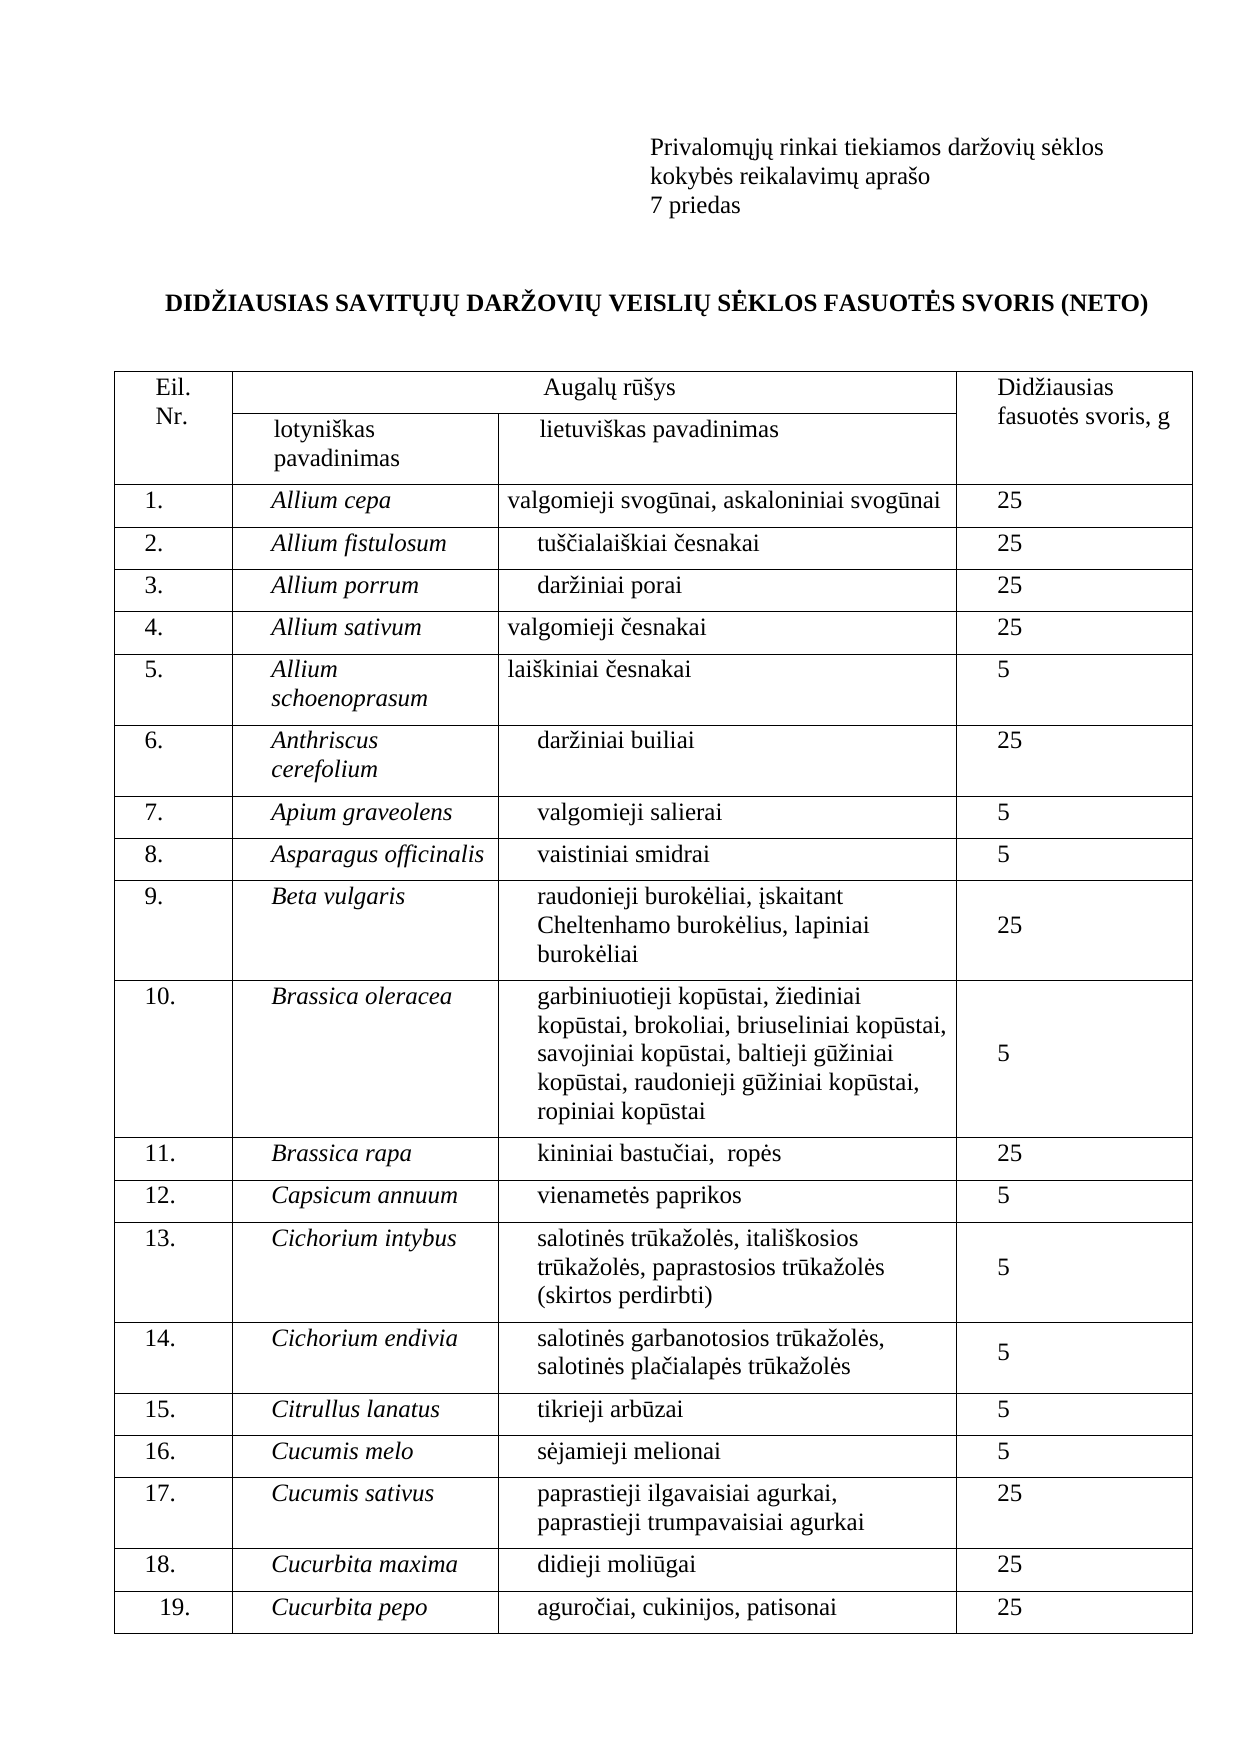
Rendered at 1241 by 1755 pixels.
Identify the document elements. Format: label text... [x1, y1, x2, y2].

table_cell lotyniškas pavadinimas [233, 414, 498, 484]
table_cell 25 [957, 726, 1192, 796]
table_cell Allium fistulosum [233, 528, 498, 569]
table_cell daržiniai porai [499, 570, 956, 611]
table_cell 8. [115, 839, 232, 880]
table_cell salotinės garbanotosios trūkažolės, salotinės plačialapės trūkažolės [499, 1323, 956, 1393]
table_cell lietuviškas pavadinimas [499, 414, 956, 484]
table_cell 25 [957, 612, 1192, 653]
table_cell Citrullus lanatus [233, 1394, 498, 1435]
table_cell Brassica rapa [233, 1138, 498, 1179]
table_cell Cucurbita maxima [233, 1549, 498, 1591]
table_cell Apium graveolens [233, 797, 498, 838]
table_cell 5 [957, 797, 1192, 838]
table_cell 6. [115, 726, 232, 796]
table_cell tuščialaiškiai česnakai [499, 528, 956, 569]
table_cell sėjamieji melionai [499, 1436, 956, 1477]
table_cell 5 [957, 1394, 1192, 1435]
table_cell 15. [115, 1394, 232, 1435]
table_cell 12. [115, 1181, 232, 1222]
table_header Eil. Nr. [115, 372, 232, 484]
table_cell Cichorium endivia [233, 1323, 498, 1393]
table_header Augalų rūšys [233, 372, 956, 413]
table_cell 5. [115, 655, 232, 724]
table_cell Allium porrum [233, 570, 498, 611]
table_cell 25 [957, 881, 1192, 980]
table_cell 25 [957, 1138, 1192, 1179]
table_cell Cichorium intybus [233, 1223, 498, 1322]
table_cell vienametės paprikos [499, 1181, 956, 1222]
table_cell laiškiniai česnakai [499, 655, 956, 724]
table_cell 25 [957, 1478, 1192, 1548]
table_cell paprastieji ilgavaisiai agurkai, paprastieji trumpavaisiai agurkai [499, 1478, 956, 1548]
table_cell 5 [957, 981, 1192, 1137]
table_cell Cucumis melo [233, 1436, 498, 1477]
text DIDŽIAUSIAS SAVITŲJŲ DARŽOVIŲ VEISLIŲ SĖKLOS FASUOTĖS SVORIS (NETO) [133, 288, 1181, 317]
table_cell valgomieji salierai [499, 797, 956, 838]
table_cell 25 [957, 570, 1192, 611]
table_cell Cucurbita pepo [233, 1592, 498, 1633]
table_cell 5 [957, 655, 1192, 724]
table_cell 18. [115, 1549, 232, 1591]
table_header Didžiausias fasuotės svoris, g [957, 372, 1192, 484]
table_cell raudonieji burokėliai, įskaitant Cheltenhamo burokėlius, lapiniai burokėliai [499, 881, 956, 980]
table_cell daržiniai builiai [499, 726, 956, 796]
table_cell 25 [957, 485, 1192, 527]
table_cell Cucumis sativus [233, 1478, 498, 1548]
table_cell didieji moliūgai [499, 1549, 956, 1591]
table_cell garbiniuotieji kopūstai, žiediniai kopūstai, brokoliai, briuseliniai kopūstai, savojiniai kopūstai, baltieji gūžiniai kopūstai, raudonieji gūžiniai kopūstai, ropiniai kopūstai [499, 981, 956, 1137]
table_cell 9. [115, 881, 232, 980]
table_cell 16. [115, 1436, 232, 1477]
table_cell 25 [957, 528, 1192, 569]
table_cell aguročiai, cukinijos, patisonai [499, 1592, 956, 1633]
table_cell 5 [957, 839, 1192, 880]
table_cell vaistiniai smidrai [499, 839, 956, 880]
table_cell 19. [115, 1592, 232, 1633]
table_cell Capsicum annuum [233, 1181, 498, 1222]
table_cell 2. [115, 528, 232, 569]
table_cell 4. [115, 612, 232, 653]
table_cell tikrieji arbūzai [499, 1394, 956, 1435]
table_cell 11. [115, 1138, 232, 1179]
table_cell valgomieji česnakai [499, 612, 956, 653]
table_cell 25 [957, 1592, 1192, 1633]
table_cell 5 [957, 1436, 1192, 1477]
table_cell Beta vulgaris [233, 881, 498, 980]
text Privalomųjų rinkai tiekiamos daržovių sėklos kokybės reikalavimų aprašo [650, 132, 1181, 190]
table_cell Anthriscus cerefolium [233, 726, 498, 796]
table_cell Brassica oleracea [233, 981, 498, 1137]
table_cell 5 [957, 1223, 1192, 1322]
table_cell 25 [957, 1549, 1192, 1591]
table_cell Allium schoenoprasum [233, 655, 498, 724]
table_cell 14. [115, 1323, 232, 1393]
table_cell 5 [957, 1323, 1192, 1393]
table_cell Asparagus officinalis [233, 839, 498, 880]
table_cell 3. [115, 570, 232, 611]
text 7 priedas [604, 190, 1181, 218]
table_cell kininiai bastučiai, ropės [499, 1138, 956, 1179]
table_cell Allium sativum [233, 612, 498, 653]
table_cell Allium cepa [233, 485, 498, 527]
table_cell 10. [115, 981, 232, 1137]
table_cell 13. [115, 1223, 232, 1322]
table_cell 17. [115, 1478, 232, 1548]
table_cell 5 [957, 1181, 1192, 1222]
table_cell salotinės trūkažolės, itališkosios trūkažolės, paprastosios trūkažolės (skirtos perdirbti) [499, 1223, 956, 1322]
table_cell 1. [115, 485, 232, 527]
table_cell valgomieji svogūnai, askaloniniai svogūnai [499, 485, 956, 527]
table_cell 7. [115, 797, 232, 838]
